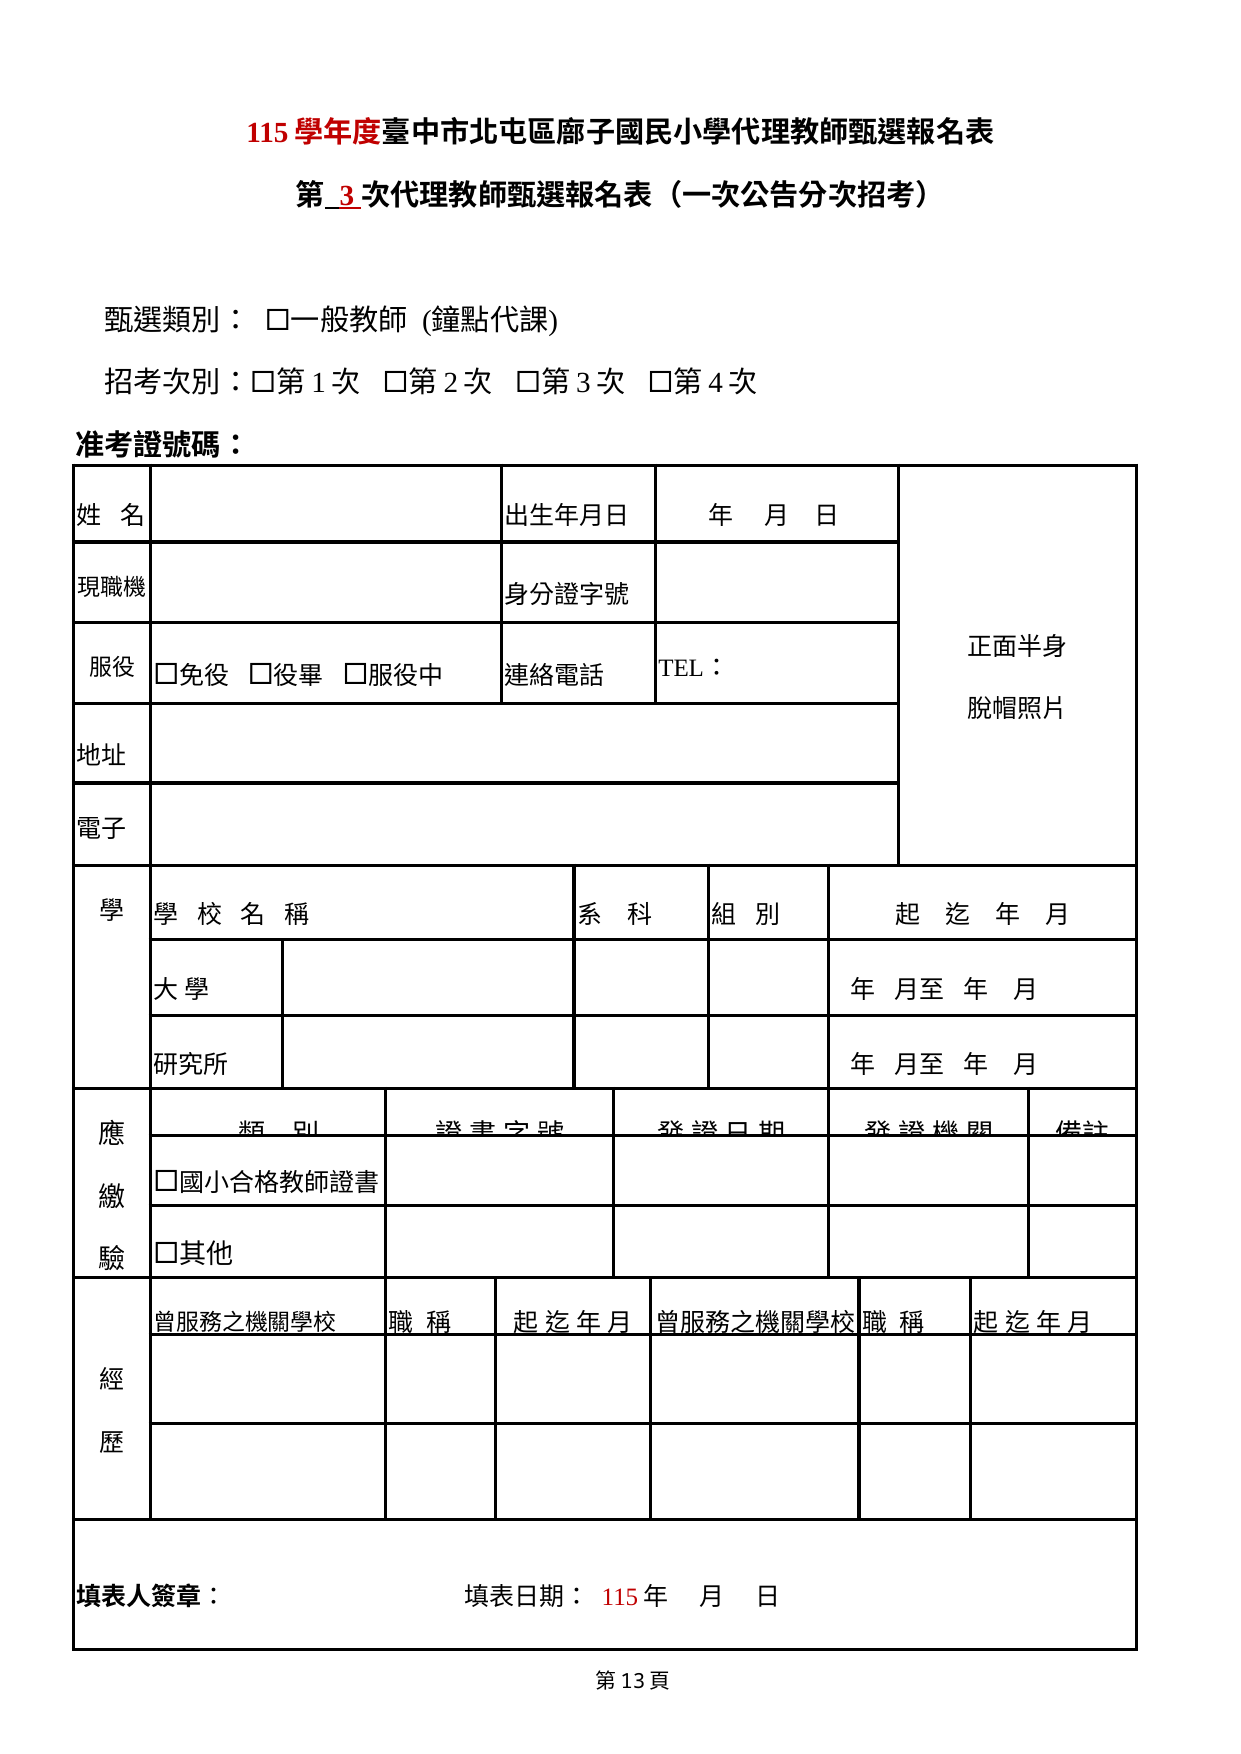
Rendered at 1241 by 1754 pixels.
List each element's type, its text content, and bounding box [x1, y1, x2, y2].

table_cell [284, 1017, 572, 1087]
table_cell 填表人簽章： 填表日期： 115年 月 日 [75, 1521, 1135, 1648]
table_cell [1138, 864, 1144, 938]
table_cell [1138, 702, 1144, 781]
text 招考次別：第1次 第2次 第3次 第4次 [75, 338, 1165, 401]
table_cell [830, 1137, 1027, 1204]
table_cell 現職機關學校 [75, 544, 149, 621]
table_cell 國小合格教師證書 [152, 1137, 384, 1204]
table_cell [972, 1425, 1135, 1518]
table_cell 連絡電話 [503, 624, 654, 702]
table_cell 學 歷 [75, 867, 149, 1087]
table_cell [861, 1336, 969, 1422]
table_cell 曾服務之機關學校 [152, 1279, 384, 1333]
table_cell 起 迄 年 月 [830, 867, 1135, 938]
table_cell [1138, 621, 1144, 702]
table_cell 曾服務之機關學校 [652, 1279, 857, 1333]
table_cell [152, 1336, 384, 1422]
table_cell 電子郵件 [75, 785, 149, 863]
table_cell 發 證 日 期 [615, 1090, 827, 1134]
table_cell 起 迄 年 月 [972, 1279, 1135, 1333]
table_header [1138, 464, 1144, 540]
table_cell [657, 544, 897, 621]
table_cell [710, 941, 827, 1014]
table_header 正面半身 脫帽照片 [900, 467, 1135, 863]
table_cell [861, 1425, 969, 1518]
table_header [152, 467, 500, 540]
table_cell 經 歷 [75, 1279, 149, 1518]
table_cell 學 校 名 稱 [152, 867, 572, 938]
table_cell [497, 1425, 649, 1518]
table_cell 發 證 機 關 [830, 1090, 1027, 1134]
table_cell 類 別 [152, 1090, 384, 1134]
table_cell 年 月至 年 月 [830, 1017, 1135, 1087]
table_cell 免役 役畢 服役中 [152, 624, 500, 702]
table_header 年 月 日 [657, 467, 897, 540]
text 准考證號碼： [75, 401, 1165, 463]
table_cell [1030, 1137, 1135, 1204]
table_cell 大 學 [152, 941, 281, 1014]
table_cell 職 稱 [387, 1279, 494, 1333]
table_cell [1138, 1014, 1144, 1087]
table_cell [387, 1137, 612, 1204]
text 第 3 次代理教師甄選報名表（一次公告分次招考） [75, 151, 1165, 213]
table_cell [387, 1336, 494, 1422]
table_cell [1138, 1204, 1144, 1276]
table_cell [152, 705, 897, 781]
table_cell [615, 1207, 827, 1276]
table_cell [387, 1425, 494, 1518]
table_cell [652, 1425, 857, 1518]
table_cell [1138, 540, 1144, 621]
text 甄選類別： 一般教師 (鐘點代課) [75, 276, 1165, 338]
table_cell 系 科 [576, 867, 707, 938]
table_cell 地址 [75, 705, 149, 781]
table_cell [615, 1137, 827, 1204]
table_cell [152, 1425, 384, 1518]
table_cell [830, 1207, 1027, 1276]
table_cell [152, 785, 897, 863]
table_cell 組 別 [710, 867, 827, 938]
table_cell 起 迄 年 月 [497, 1279, 649, 1333]
table_cell [1138, 1087, 1144, 1134]
table_cell [576, 1017, 707, 1087]
table_cell 證 書 字 號 [387, 1090, 612, 1134]
table_cell 應 繳 驗 證 件 [75, 1090, 149, 1276]
table_cell TEL： 手機： [657, 624, 897, 702]
table_cell 年 月至 年 月 [830, 941, 1135, 1014]
table_cell [1138, 1134, 1144, 1204]
table_cell [497, 1336, 649, 1422]
table_cell [972, 1336, 1135, 1422]
table_header 姓 名 [75, 467, 149, 540]
table_header 出生年月日 [503, 467, 654, 540]
table_cell 職 稱 [861, 1279, 969, 1333]
table_cell [1030, 1207, 1135, 1276]
table_cell [1138, 781, 1144, 863]
table_cell [284, 941, 572, 1014]
text 115學年度臺中市北屯區廍子國民小學代理教師甄選報名表 [75, 88, 1165, 151]
table_cell [652, 1336, 857, 1422]
table_cell [1138, 938, 1144, 1014]
table_cell 身分證字號 [503, 544, 654, 621]
table_cell 服役 情形 [75, 624, 149, 702]
table_cell [576, 941, 707, 1014]
table_cell [1138, 1518, 1144, 1648]
table_cell 其他 [152, 1207, 384, 1276]
table_cell [387, 1207, 612, 1276]
table_cell 備註 [1030, 1090, 1135, 1134]
table_cell [710, 1017, 827, 1087]
table_cell [1138, 1333, 1144, 1422]
table_cell [1138, 1422, 1144, 1518]
table_cell [152, 544, 500, 621]
table_cell 研究所 [152, 1017, 281, 1087]
table_cell [1138, 1276, 1144, 1333]
